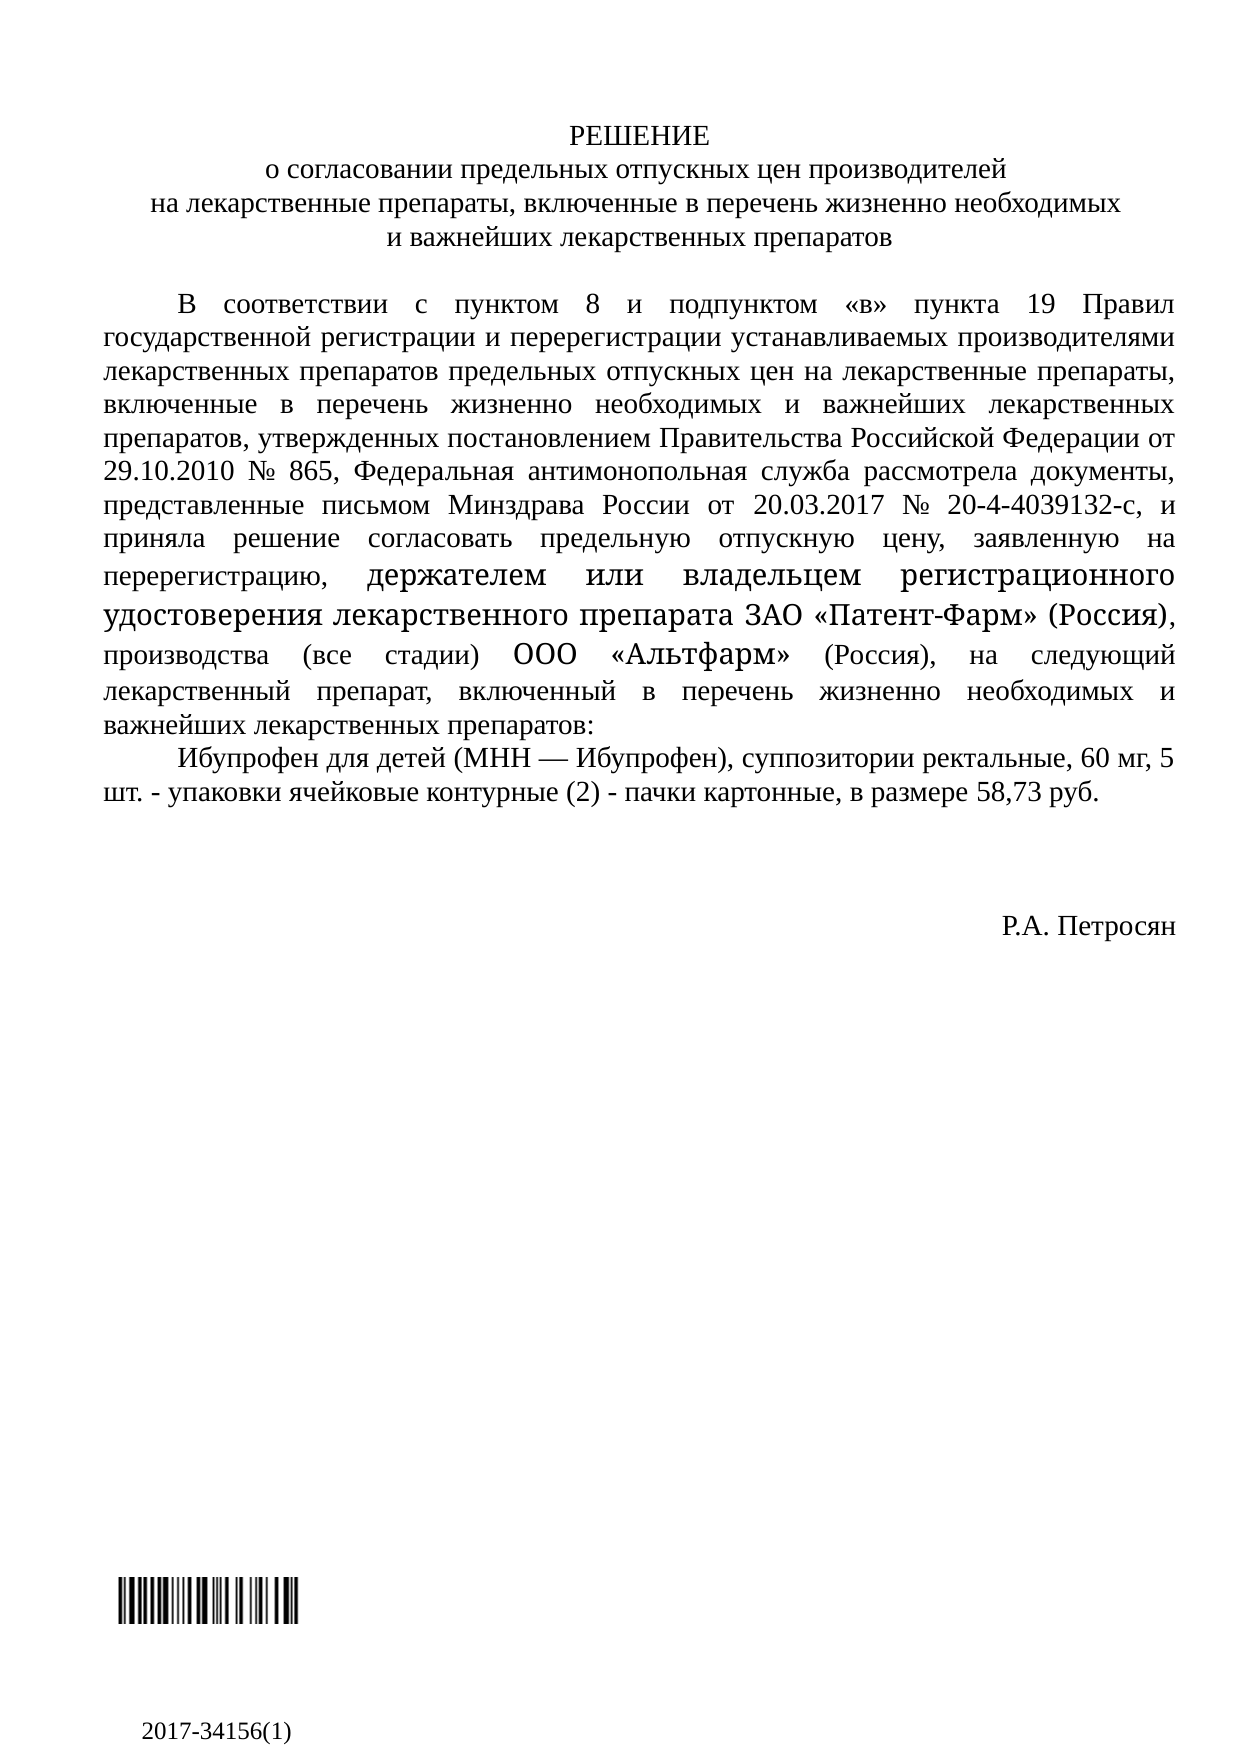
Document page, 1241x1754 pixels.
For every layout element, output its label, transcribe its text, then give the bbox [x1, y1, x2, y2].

text РЕШЕНИЕ [103, 118, 1176, 152]
text и важнейших лекарственных препаратов [103, 219, 1176, 252]
text на лекарственные препараты, включенные в перечень жизненно необходимых [103, 185, 1176, 219]
text Р.А. Петросян [103, 908, 1176, 942]
picture [103, 1577, 316, 1624]
text о согласовании предельных отпускных цен производителей [103, 152, 1176, 185]
text Ибупрофен для детей (МНН — Ибупрофен), суппозитории ректальные, 60 мг, 5 шт. - упаковки ячейковые контурные (2) - пачки картонные, в размере 58,73 руб. [103, 740, 1176, 807]
text В соответствии с пунктом 8 и подпунктом «в» пункта 19 Правил государственной регистрации и перерегистрации устанавливаемых производителями лекарственных препаратов предельных отпускных цен на лекарственные препараты, включенные в перечень жизненно необходимых и важнейших лекарственных препаратов, утвержденных постановлением Правительства Российской Федерации от 29.10.2010 № 865, Федеральная антимонопольная служба рассмотрела документы, представленные письмом Минздрава России от 20.03.2017 № 20-4-4039132-с, и приняла решение согласовать предельную отпускную цену, заявленную на перерегистрацию, держателем или владельцем регистрационного удостоверения лекарственного препарата ЗАО «Патент-Фарм» (Россия), производства (все стадии) ООО «Альтфарм» (Россия), на следующий лекарственный препарат, включенный в перечень жизненно необходимых и важнейших лекарственных препаратов: [103, 286, 1176, 740]
